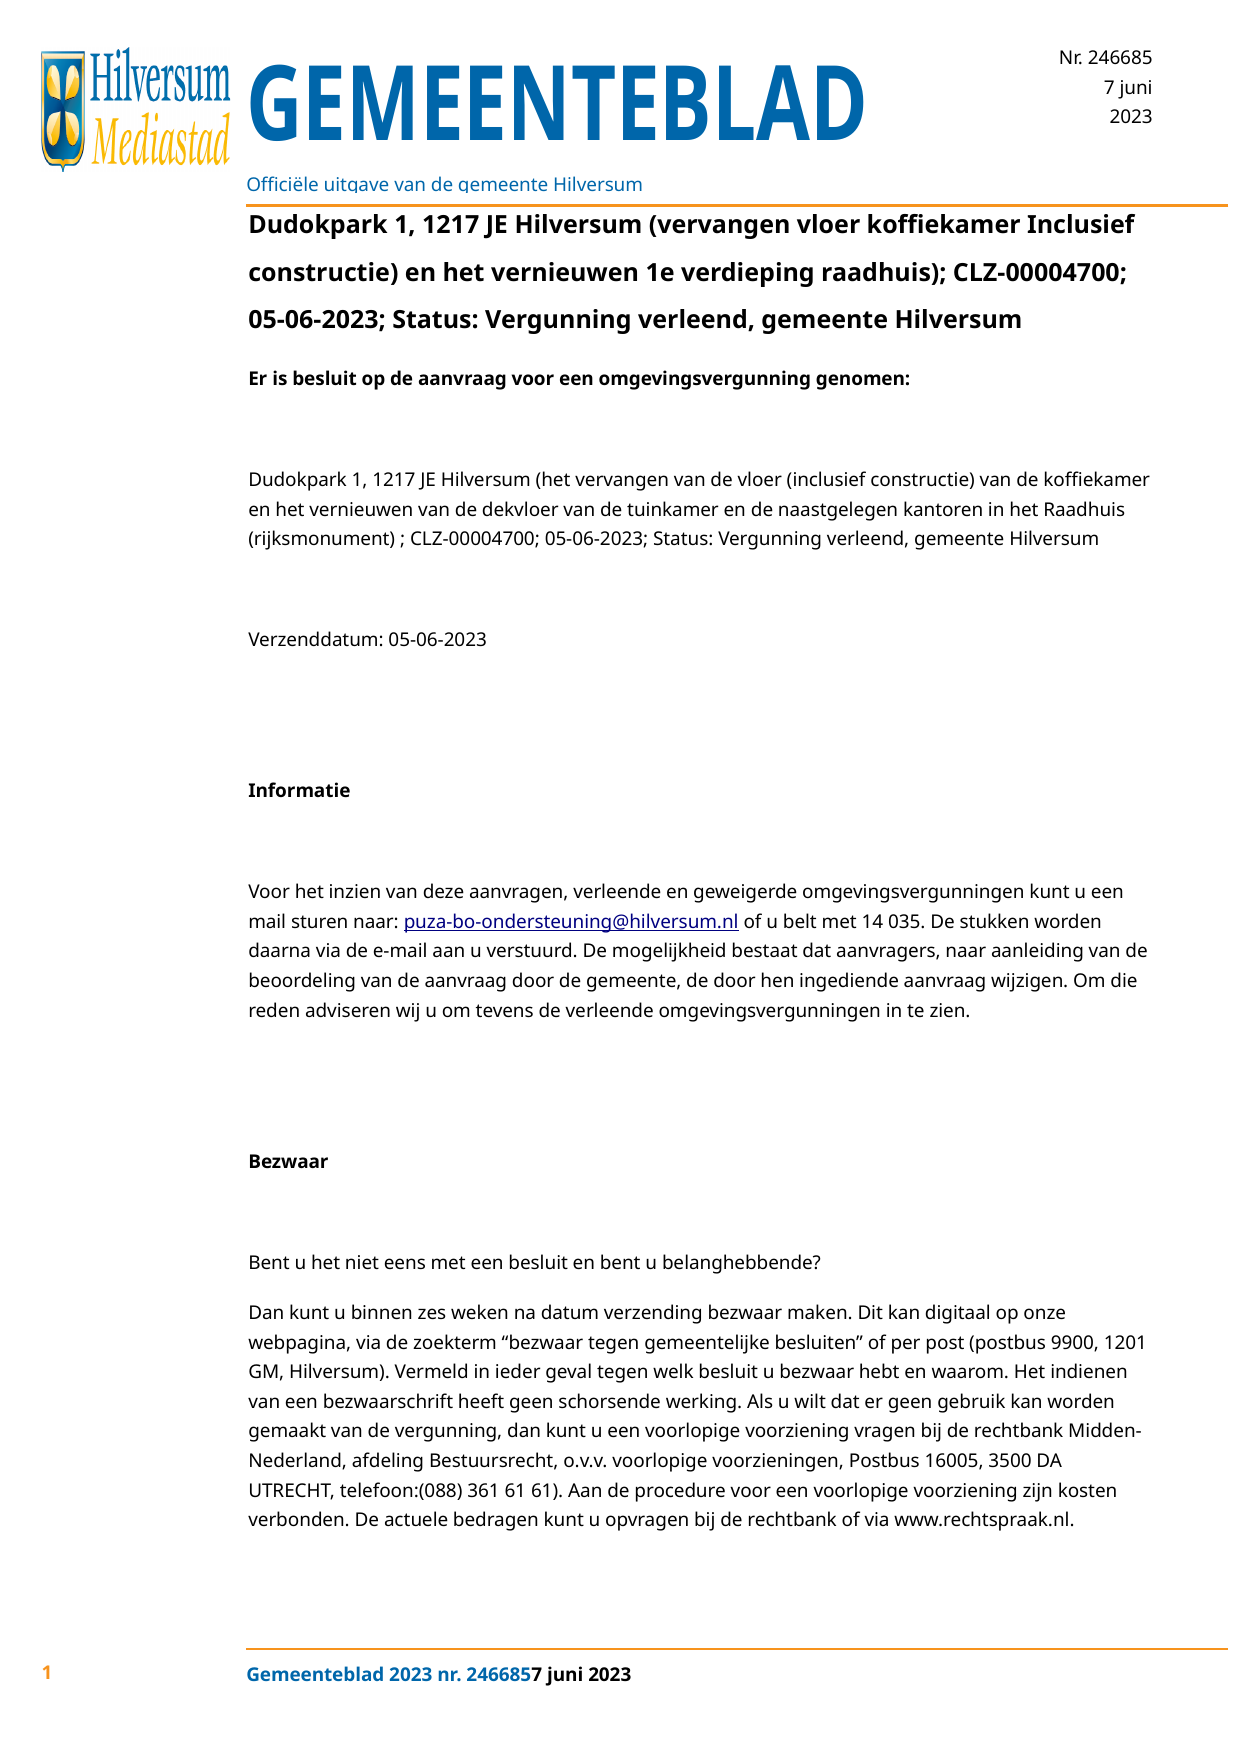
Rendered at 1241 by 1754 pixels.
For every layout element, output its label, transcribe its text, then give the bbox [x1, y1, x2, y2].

picture [41, 47, 231, 172]
text Informatie [248, 778, 1152, 803]
text Voor het inzien van deze aanvragen, verleende en geweigerde omgevingsvergunningen kunt u een mail sturen naar: puza-bo-ondersteuning@hilversum.nl of u belt met 14 035. De stukken worden daarna via de e-mail aan u verstuurd. De mogelijkheid bestaat dat aanvragers, naar aanleiding van de beoordeling van de aanvraag door de gemeente, de door hen ingediende aanvraag wijzigen. Om die reden adviseren wij u om tevens de verleende omgevingsvergunningen in te zien. [248, 878, 1152, 1022]
text Er is besluit op de aanvraag voor een omgevingsvergunning genomen: [248, 366, 1152, 391]
text Bezwaar [248, 1148, 1152, 1174]
text Bent u het niet eens met een besluit en bent u belanghebbende? [248, 1249, 1152, 1274]
text Dudokpark 1, 1217 JE Hilversum (het vervangen van de vloer (inclusief constructie) van de koffiekamer en het vernieuwen van de dekvloer van de tuinkamer en de naastgelegen kantoren in het Raadhuis (rijksmonument) ; CLZ-00004700; 05-06-2023; Status: Vergunning verleend, gemeente Hilversum [248, 466, 1152, 551]
text Dan kunt u binnen zes weken na datum verzending bezwaar maken. Dit kan digitaal op onze webpagina, via de zoekterm “bezwaar tegen gemeentelijke besluiten” of per post (postbus 9900, 1201 GM, Hilversum). Vermeld in ieder geval tegen welk besluit u bezwaar hebt en waarom. Het indienen van een bezwaarschrift heeft geen schorsende werking. Als u wilt dat er geen gebruik kan worden gemaakt van de vergunning, dan kunt u een voorlopige voorziening vragen bij de rechtbank Midden-Nederland, afdeling Bestuursrecht, o.v.v. voorlopige voorzieningen, Postbus 16005, 3500 DA UTRECHT, telefoon:(088) 361 61 61). Aan de procedure voor een voorlopige voorziening zijn kosten verbonden. De actuele bedragen kunt u opvragen bij de rechtbank of via www.rechtspraak.nl. [248, 1299, 1152, 1532]
text Verzenddatum: 05-06-2023 [248, 626, 1152, 652]
text Dudokpark 1, 1217 JE Hilversum (vervangen vloer koffiekamer Inclusief constructie) en het vernieuwen 1e verdieping raadhuis); CLZ-00004700; 05-06-2023; Status: Vergunning verleend, gemeente Hilversum [248, 207, 1152, 336]
